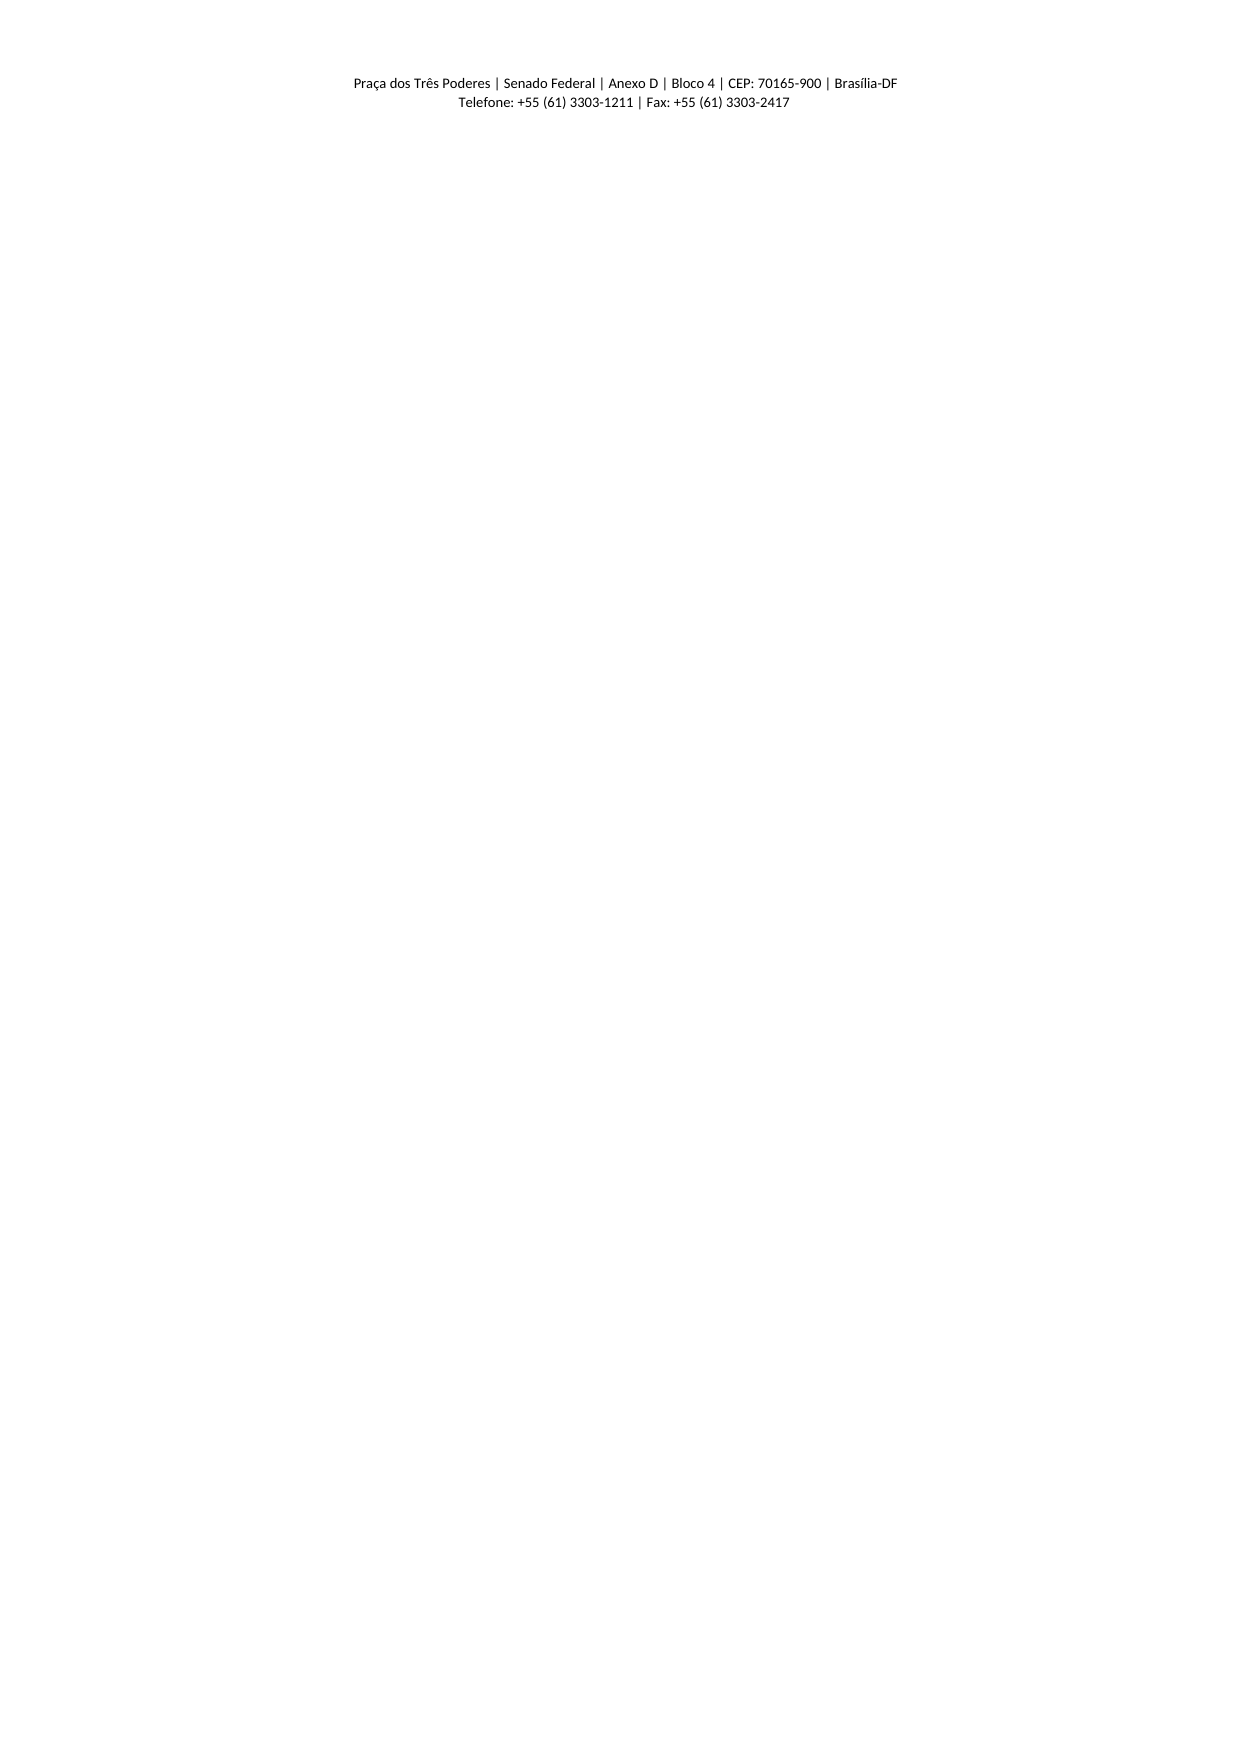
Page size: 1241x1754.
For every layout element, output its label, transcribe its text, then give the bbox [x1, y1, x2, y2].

text Praça dos Três Poderes | Senado Federal | Anexo D | Bloco 4 | CEP: 70165-900 | Brasília-DF [148, 74, 1107, 92]
text Telefone: +55 (61) 3303-1211 | Fax: +55 (61) 3303-2417 [148, 93, 1107, 111]
